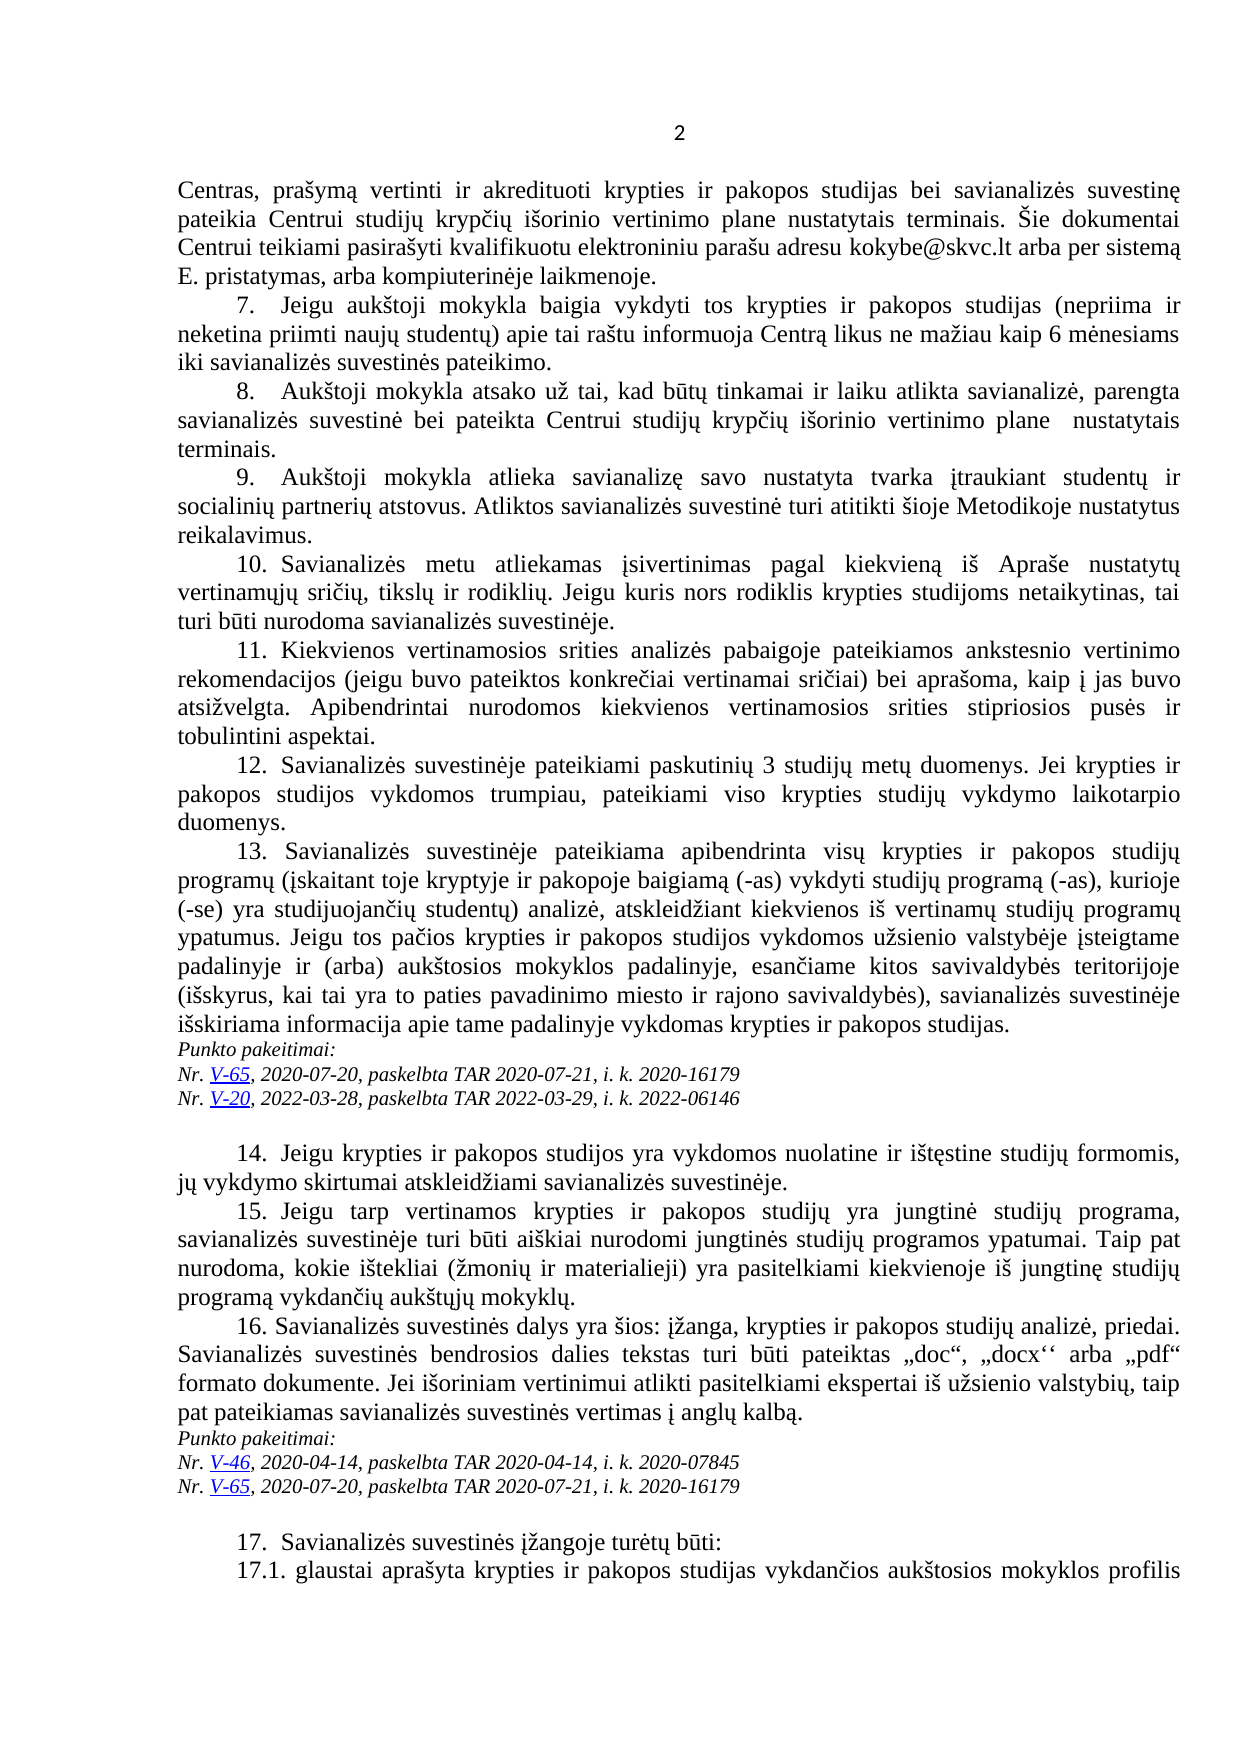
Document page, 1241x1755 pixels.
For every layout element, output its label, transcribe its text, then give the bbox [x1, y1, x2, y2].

text 13. Savianalizės suvestinėje pateikiama apibendrinta visų krypties ir pakopos studijų programų (įskaitant toje kryptyje ir pakopoje baigiamą (-as) vykdyti studijų programą (-as), kurioje (-se) yra studijuojančių studentų) analizė, atskleidžiant kiekvienos iš vertinamų studijų programų ypatumus. Jeigu tos pačios krypties ir pakopos studijos vykdomos užsienio valstybėje įsteigtame padalinyje ir (arba) aukštosios mokyklos padalinyje, esančiame kitos savivaldybės teritorijoje (išskyrus, kai tai yra to paties pavadinimo miesto ir rajono savivaldybės), savianalizės suvestinėje išskiriama informacija apie tame padalinyje vykdomas krypties ir pakopos studijas. [177, 836, 1181, 1037]
text Nr. V-20, 2022-03-28, paskelbta TAR 2022-03-29, i. k. 2022-06146 [177, 1086, 1181, 1109]
text Nr. V-65, 2020-07-20, paskelbta TAR 2020-07-21, i. k. 2020-16179 [177, 1061, 1181, 1086]
text 7. Jeigu aukštoji mokykla baigia vykdyti tos krypties ir pakopos studijas (nepriima ir neketina priimti naujų studentų) apie tai raštu informuoja Centrą likus ne mažiau kaip 6 mėnesiams iki savianalizės suvestinės pateikimo. [177, 290, 1181, 376]
text Punkto pakeitimai: [177, 1037, 1181, 1061]
text 8. Aukštoji mokykla atsako už tai, kad būtų tinkamai ir laiku atlikta savianalizė, parengta savianalizės suvestinė bei pateikta Centrui studijų krypčių išorinio vertinimo plane nustatytais terminais. [177, 376, 1181, 462]
text 10. Savianalizės metu atliekamas įsivertinimas pagal kiekvieną iš Apraše nustatytų vertinamųjų sričių, tikslų ir rodiklių. Jeigu kuris nors rodiklis krypties studijoms netaikytinas, tai turi būti nurodoma savianalizės suvestinėje. [177, 549, 1181, 635]
text 12. Savianalizės suvestinėje pateikiami paskutinių 3 studijų metų duomenys. Jei krypties ir pakopos studijos vykdomos trumpiau, pateikiami viso krypties studijų vykdymo laikotarpio duomenys. [177, 750, 1181, 836]
text 14. Jeigu krypties ir pakopos studijos yra vykdomos nuolatine ir ištęstine studijų formomis, jų vykdymo skirtumai atskleidžiami savianalizės suvestinėje. [177, 1138, 1181, 1196]
text Punkto pakeitimai: [177, 1426, 1181, 1450]
text 11. Kiekvienos vertinamosios srities analizės pabaigoje pateikiamos ankstesnio vertinimo rekomendacijos (jeigu buvo pateiktos konkrečiai vertinamai sričiai) bei aprašoma, kaip į jas buvo atsižvelgta. Apibendrintai nurodomos kiekvienos vertinamosios srities stipriosios pusės ir tobulintini aspektai. [177, 635, 1181, 750]
text Centras, prašymą vertinti ir akredituoti krypties ir pakopos studijas bei savianalizės suvestinę pateikia Centrui studijų krypčių išorinio vertinimo plane nustatytais terminais. Šie dokumentai Centrui teikiami pasirašyti kvalifikuotu elektroniniu parašu adresu kokybe@skvc.lt arba per sistemą E. pristatymas, arba kompiuterinėje laikmenoje. [177, 175, 1181, 290]
text 16. Savianalizės suvestinės dalys yra šios: įžanga, krypties ir pakopos studijų analizė, priedai. Savianalizės suvestinės bendrosios dalies tekstas turi būti pateiktas „doc“, „docx‘‘ arba „pdf“ formato dokumente. Jei išoriniam vertinimui atlikti pasitelkiami ekspertai iš užsienio valstybių, taip pat pateikiamas savianalizės suvestinės vertimas į anglų kalbą. [177, 1311, 1181, 1426]
text Nr. V-65, 2020-07-20, paskelbta TAR 2020-07-21, i. k. 2020-16179 [177, 1474, 1181, 1498]
text 9. Aukštoji mokykla atlieka savianalizę savo nustatyta tvarka įtraukiant studentų ir socialinių partnerių atstovus. Atliktos savianalizės suvestinė turi atitikti šioje Metodikoje nustatytus reikalavimus. [177, 462, 1181, 549]
text 17. Savianalizės suvestinės įžangoje turėtų būti: [177, 1527, 1181, 1556]
text 17.1. glaustai aprašyta krypties ir pakopos studijas vykdančios aukštosios mokyklos profilis [177, 1556, 1181, 1584]
text Nr. V-46, 2020-04-14, paskelbta TAR 2020-04-14, i. k. 2020-07845 [177, 1450, 1181, 1474]
text 15. Jeigu tarp vertinamos krypties ir pakopos studijų yra jungtinė studijų programa, savianalizės suvestinėje turi būti aiškiai nurodomi jungtinės studijų programos ypatumai. Taip pat nurodoma, kokie ištekliai (žmonių ir materialieji) yra pasitelkiami kiekvienoje iš jungtinę studijų programą vykdančių aukštųjų mokyklų. [177, 1196, 1181, 1311]
